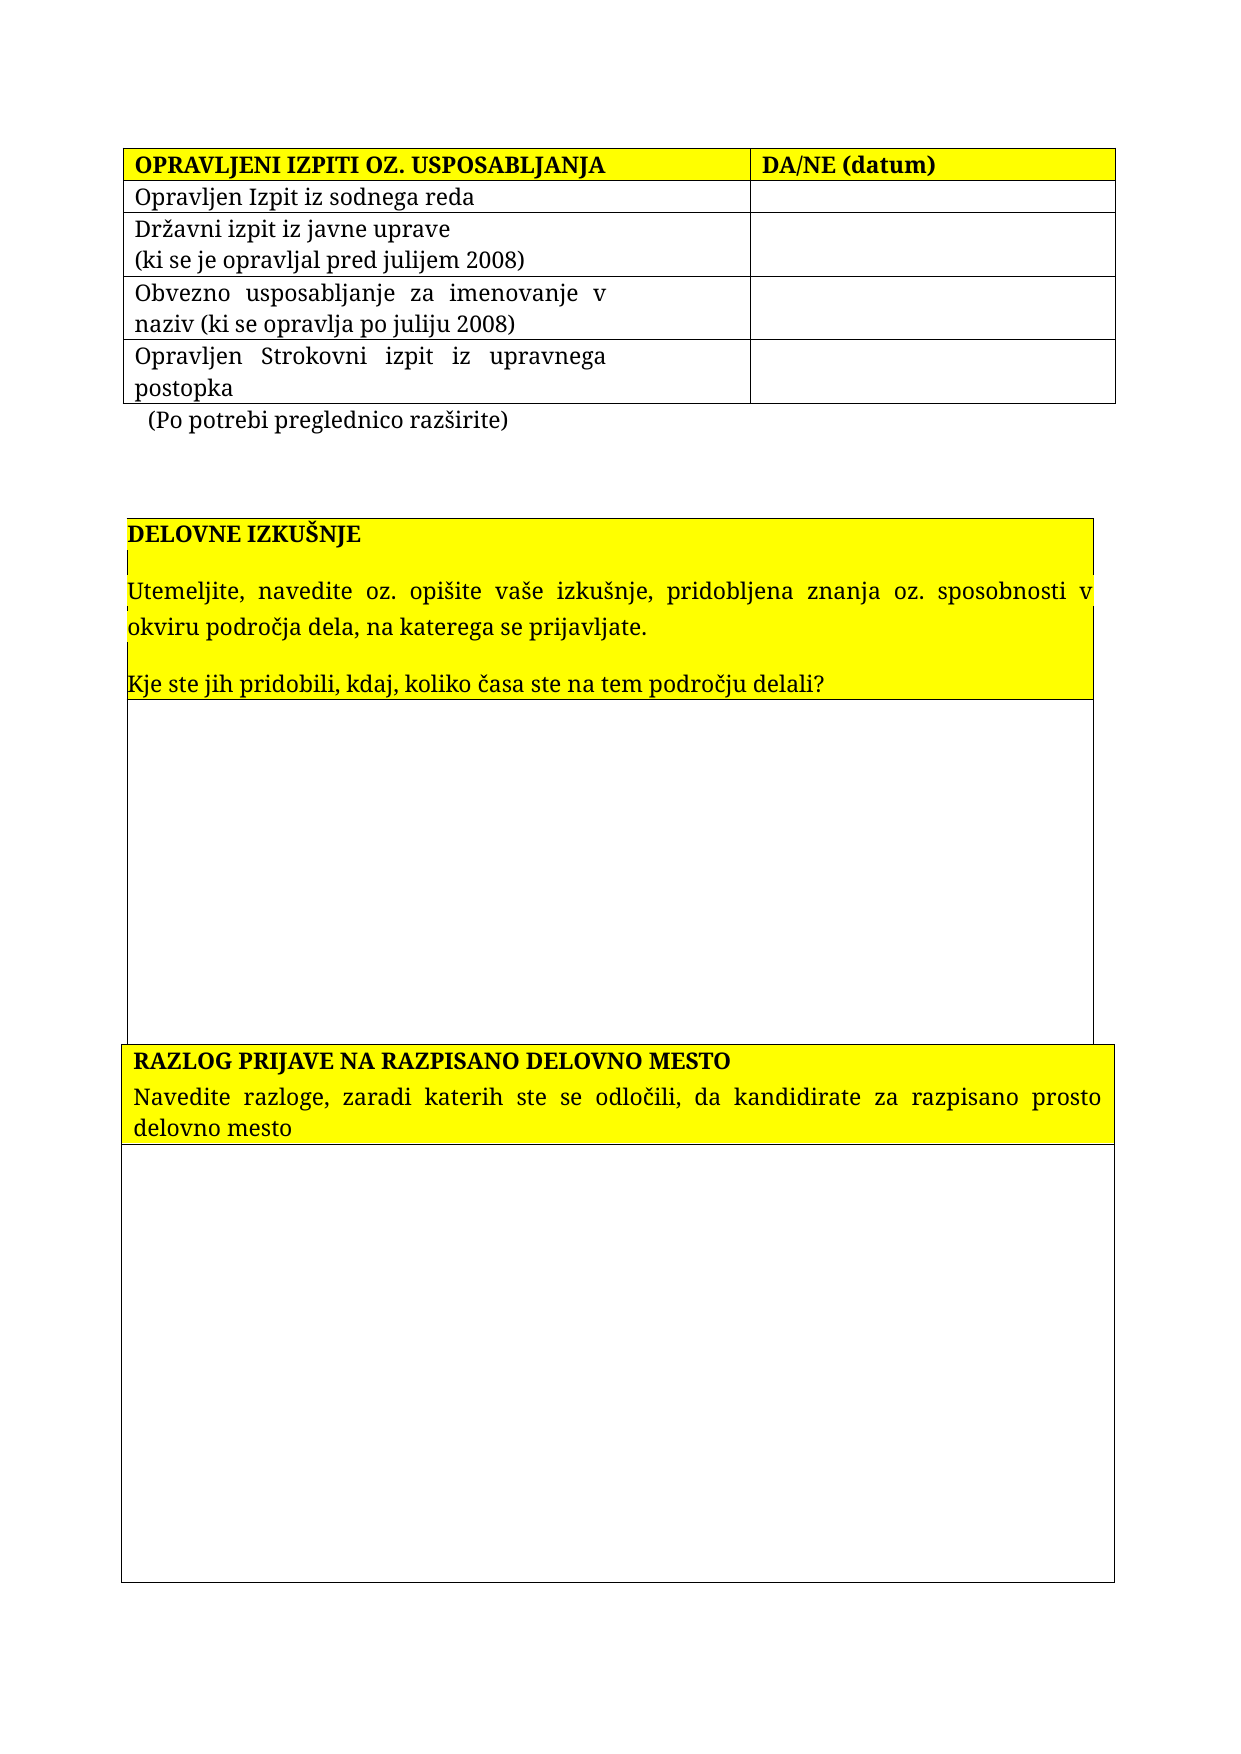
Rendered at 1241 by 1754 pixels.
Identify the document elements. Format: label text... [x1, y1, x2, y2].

table_cell [618, 213, 750, 276]
table_cell [1098, 699, 1102, 1044]
table_header OPRAVLJENI IZPITI OZ. USPOSABLJANJA [124, 149, 750, 180]
table_header [1102, 518, 1106, 699]
table_cell [618, 340, 750, 403]
table_cell [751, 213, 1115, 276]
table_cell [618, 181, 750, 212]
table_cell [618, 277, 750, 339]
table_cell [751, 277, 1115, 339]
text (Po potrebi preglednico razširite) [148, 404, 1093, 435]
table_cell Opravljen Izpit iz sodnega reda [124, 181, 618, 212]
table_cell [751, 181, 1115, 212]
table_cell RAZLOG PRIJAVE NA RAZPISANO DELOVNO MESTO Navedite razloge, zaradi katerih ste se odločili, da kandidirate za razpisano prosto delovno mesto [122, 1045, 1114, 1143]
table_cell [1110, 699, 1114, 1044]
table_header DELOVNE IZKUŠNJE Utemeljite, navedite oz. opišite vaše izkušnje, pridobljena znanja oz. sposobnosti v okviru področja dela, na katerega se prijavljate. Kje ste jih pridobili, kdaj, koliko časa ste na tem področju delali? [128, 519, 1093, 699]
table_cell Obvezno usposabljanje za imenovanje v naziv (ki se opravlja po juliju 2008) [124, 277, 618, 339]
table_cell [128, 700, 1093, 1044]
table_header DA/NE (datum) [751, 149, 1115, 180]
table_cell [1102, 699, 1106, 1044]
table_header [1110, 518, 1114, 699]
table_header [1094, 518, 1098, 699]
table_cell [1094, 699, 1098, 1044]
table_cell [122, 699, 127, 1044]
table_header [122, 518, 127, 699]
table_cell Državni izpit iz javne uprave (ki se je opravljal pred julijem 2008) [124, 213, 618, 276]
table_header [1106, 518, 1110, 699]
table_cell [122, 1145, 1114, 1582]
table_cell [751, 340, 1115, 403]
table_cell [1106, 699, 1110, 1044]
table_header [1098, 518, 1102, 699]
table_cell Opravljen Strokovni izpit iz upravnega postopka [124, 340, 618, 403]
